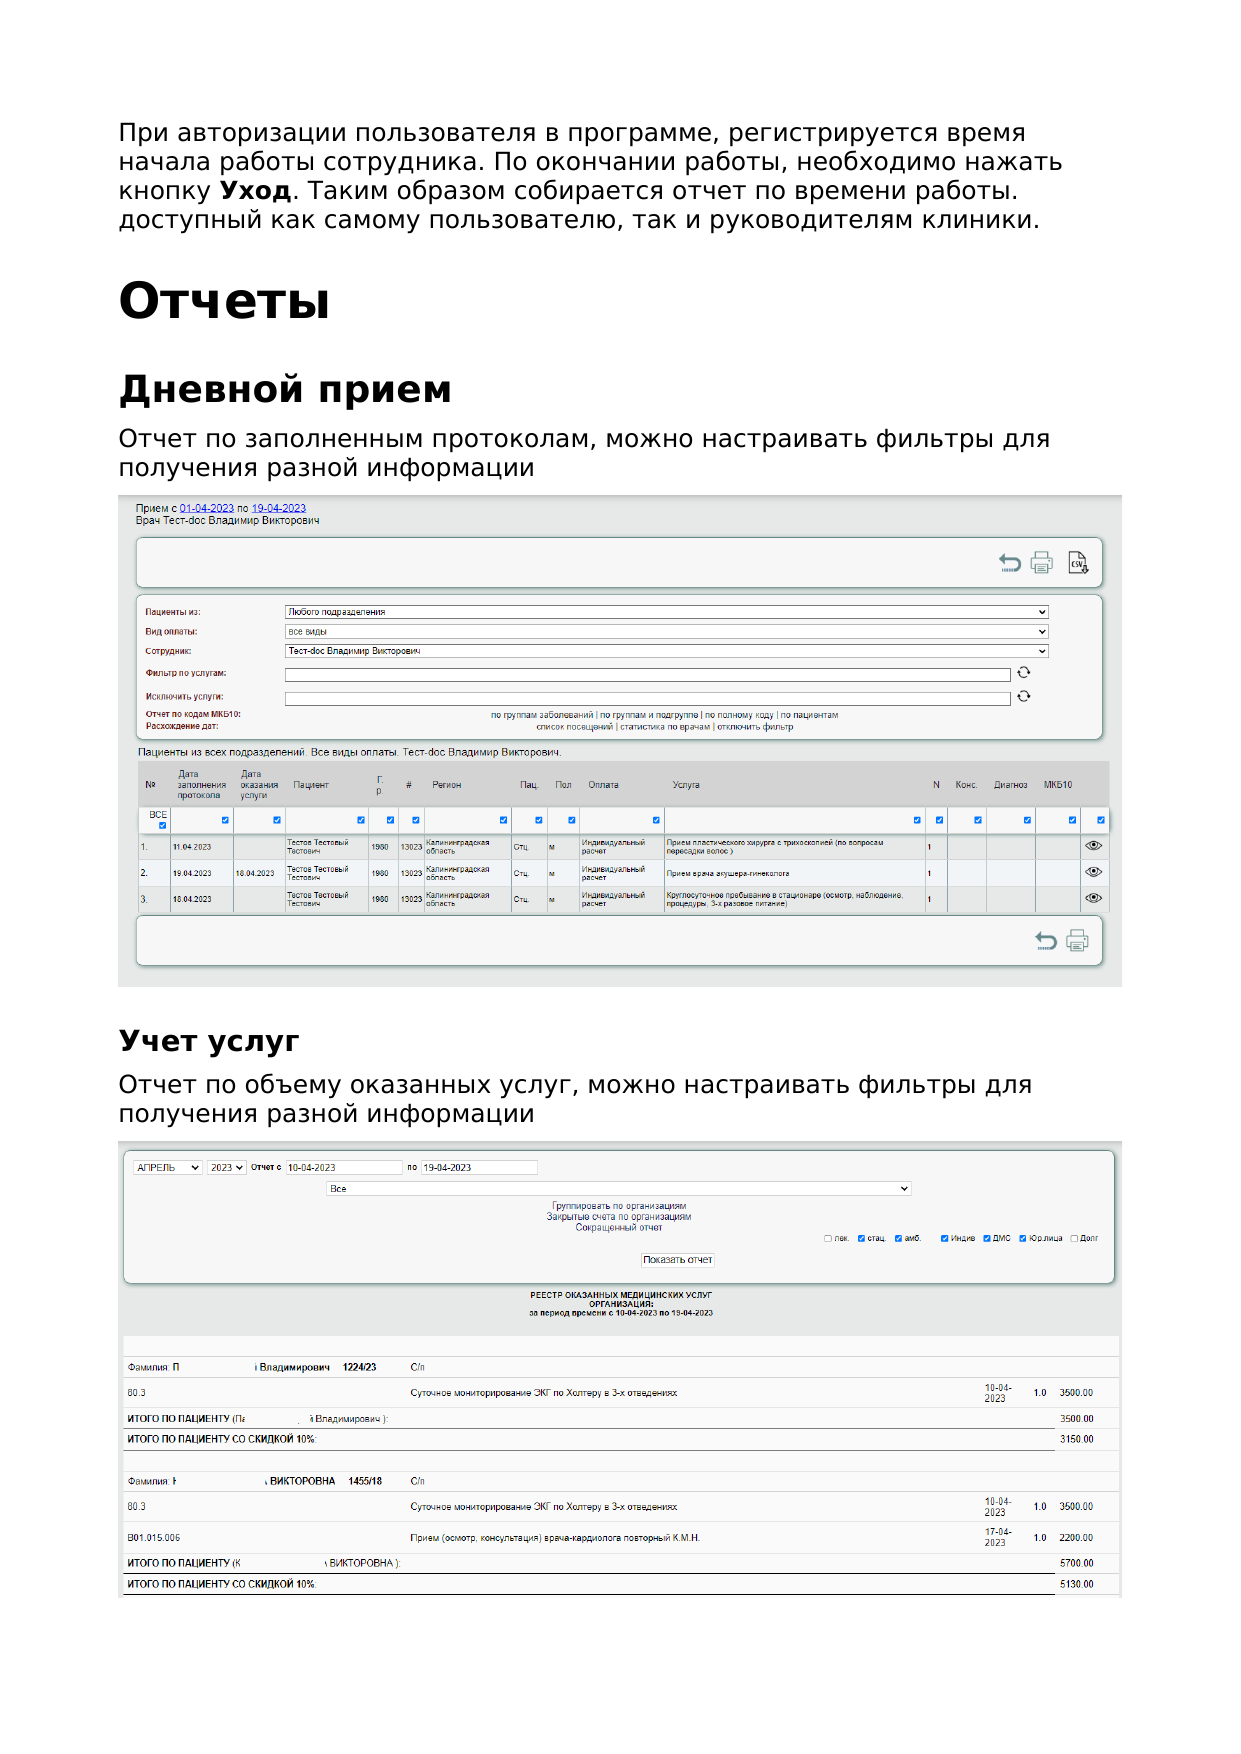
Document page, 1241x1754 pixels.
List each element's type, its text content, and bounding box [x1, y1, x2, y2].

text При авторизации пользователя в программе, регистрируется время начала работы сотрудника. По окончании работы, необходимо нажать кнопку Уход. Таким образом собирается отчет по времени работы. доступный как самому пользователю, так и руководителям клиники. [118, 118, 1122, 235]
picture [118, 1141, 1123, 1598]
text Отчет по заполненным протоколам, можно настраивать фильтры для получения разной информации [118, 424, 1122, 482]
picture [118, 495, 1123, 987]
subtitle Дневной прием [118, 368, 1122, 412]
text Отчет по объему оказанных услуг, можно настраивать фильтры для получения разной информации [118, 1070, 1122, 1129]
subtitle Отчеты [118, 272, 1122, 331]
subtitle Учет услуг [118, 1024, 1122, 1058]
